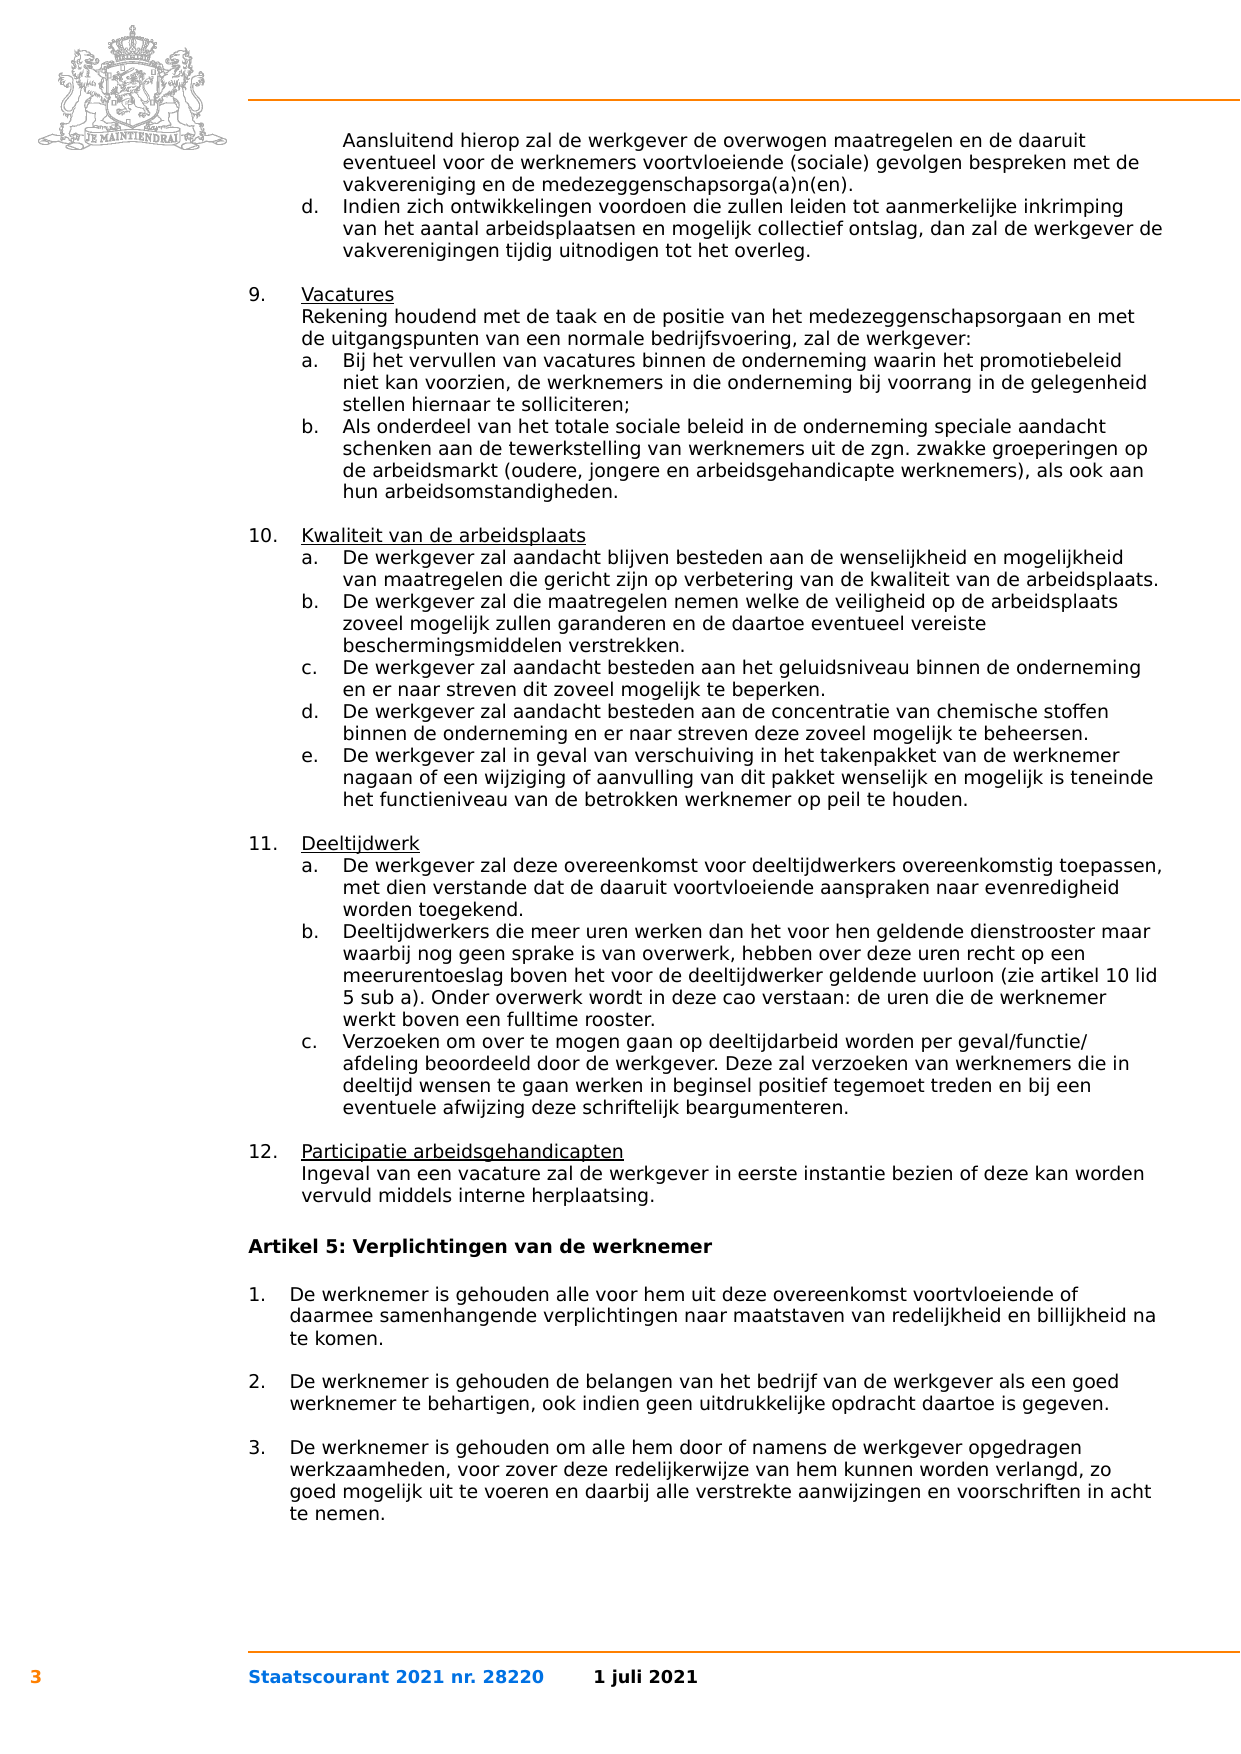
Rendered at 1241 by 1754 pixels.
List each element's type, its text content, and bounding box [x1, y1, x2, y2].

text a. De werkgever zal deze overeenkomst voor deeltijdwerkers overeenkomstig toepassen, met dien verstande dat de daaruit voortvloeiende aanspraken naar evenredigheid worden toegekend. [301, 855, 1163, 921]
text Ingeval van een vacature zal de werkgever in eerste instantie bezien of deze kan worden vervuld middels interne herplaatsing. [301, 1162, 1163, 1206]
text c. Verzoeken om over te mogen gaan op deeltijdarbeid worden per geval/functie/ afdeling beoordeeld door de werkgever. Deze zal verzoeken van werknemers die in deeltijd wensen te gaan werken in beginsel positief tegemoet treden en bij een eventuele afwijzing deze schriftelijk beargumenteren. [301, 1031, 1163, 1119]
text 10. Kwaliteit van de arbeidsplaats [248, 525, 1163, 547]
text b. Deeltijdwerkers die meer uren werken dan het voor hen geldende dienstrooster maar waarbij nog geen sprake is van overwerk, hebben over deze uren recht op een meerurentoeslag boven het voor de deeltijdwerker geldende uurloon (zie artikel 10 lid 5 sub a). Onder overwerk wordt in deze cao verstaan: de uren die de werknemer werkt boven een fulltime rooster. [301, 921, 1163, 1031]
text b. Als onderdeel van het totale sociale beleid in de onderneming speciale aandacht schenken aan de tewerkstelling van werknemers uit de zgn. zwakke groeperingen op de arbeidsmarkt (oudere, jongere en arbeidsgehandicapte werknemers), als ook aan hun arbeidsomstandigheden. [301, 416, 1163, 503]
text 11. Deeltijdwerk [248, 833, 1163, 855]
text 9. Vacatures [248, 284, 1163, 306]
text a. Bij het vervullen van vacatures binnen de onderneming waarin het promotiebeleid niet kan voorzien, de werknemers in die onderneming bij voorrang in de gelegenheid stellen hiernaar te solliciteren; [301, 349, 1163, 416]
text e. De werkgever zal in geval van verschuiving in het takenpakket van de werknemer nagaan of een wijziging of aanvulling van dit pakket wenselijk en mogelijk is teneinde het functieniveau van de betrokken werknemer op peil te houden. [301, 745, 1163, 811]
text Aansluitend hierop zal de werkgever de overwogen maatregelen en de daaruit eventueel voor de werknemers voortvloeiende (sociale) gevolgen bespreken met de vakvereniging en de medezeggenschapsorga(a)n(en). [342, 130, 1163, 196]
text d. Indien zich ontwikkelingen voordoen die zullen leiden tot aanmerkelijke inkrimping van het aantal arbeidsplaatsen en mogelijk collectief ontslag, dan zal de werkgever de vakverenigingen tijdig uitnodigen tot het overleg. [301, 196, 1163, 262]
text 12. Participatie arbeidsgehandicapten [248, 1141, 1163, 1162]
picture [38, 25, 227, 150]
text b. De werkgever zal die maatregelen nemen welke de veiligheid op de arbeidsplaats zoveel mogelijk zullen garanderen en de daartoe eventueel vereiste beschermingsmiddelen verstrekken. [301, 591, 1163, 657]
text Rekening houdend met de taak en de positie van het medezeggenschapsorgaan en met de uitgangspunten van een normale bedrijfsvoering, zal de werkgever: [301, 306, 1163, 349]
text 2. De werknemer is gehouden de belangen van het bedrijf van de werkgever als een goed werknemer te behartigen, ook indien geen uitdrukkelijke opdracht daartoe is gegeven. [248, 1371, 1163, 1415]
text c. De werkgever zal aandacht besteden aan het geluidsniveau binnen de onderneming en er naar streven dit zoveel mogelijk te beperken. [301, 657, 1163, 701]
text 3. De werknemer is gehouden om alle hem door of namens de werkgever opgedragen werkzaamheden, voor zover deze redelijkerwijze van hem kunnen worden verlangd, zo goed mogelijk uit te voeren en daarbij alle verstrekte aanwijzingen en voorschriften in acht te nemen. [248, 1437, 1163, 1525]
text a. De werkgever zal aandacht blijven besteden aan de wenselijkheid en mogelijkheid van maatregelen die gericht zijn op verbetering van de kwaliteit van de arbeidsplaats. [301, 547, 1163, 591]
subtitle Artikel 5: Verplichtingen van de werknemer [248, 1236, 1163, 1258]
text d. De werkgever zal aandacht besteden aan de concentratie van chemische stoffen binnen de onderneming en er naar streven deze zoveel mogelijk te beheersen. [301, 701, 1163, 745]
text 1. De werknemer is gehouden alle voor hem uit deze overeenkomst voortvloeiende of daarmee samenhangende verplichtingen naar maatstaven van redelijkheid en billijkheid na te komen. [248, 1283, 1163, 1349]
